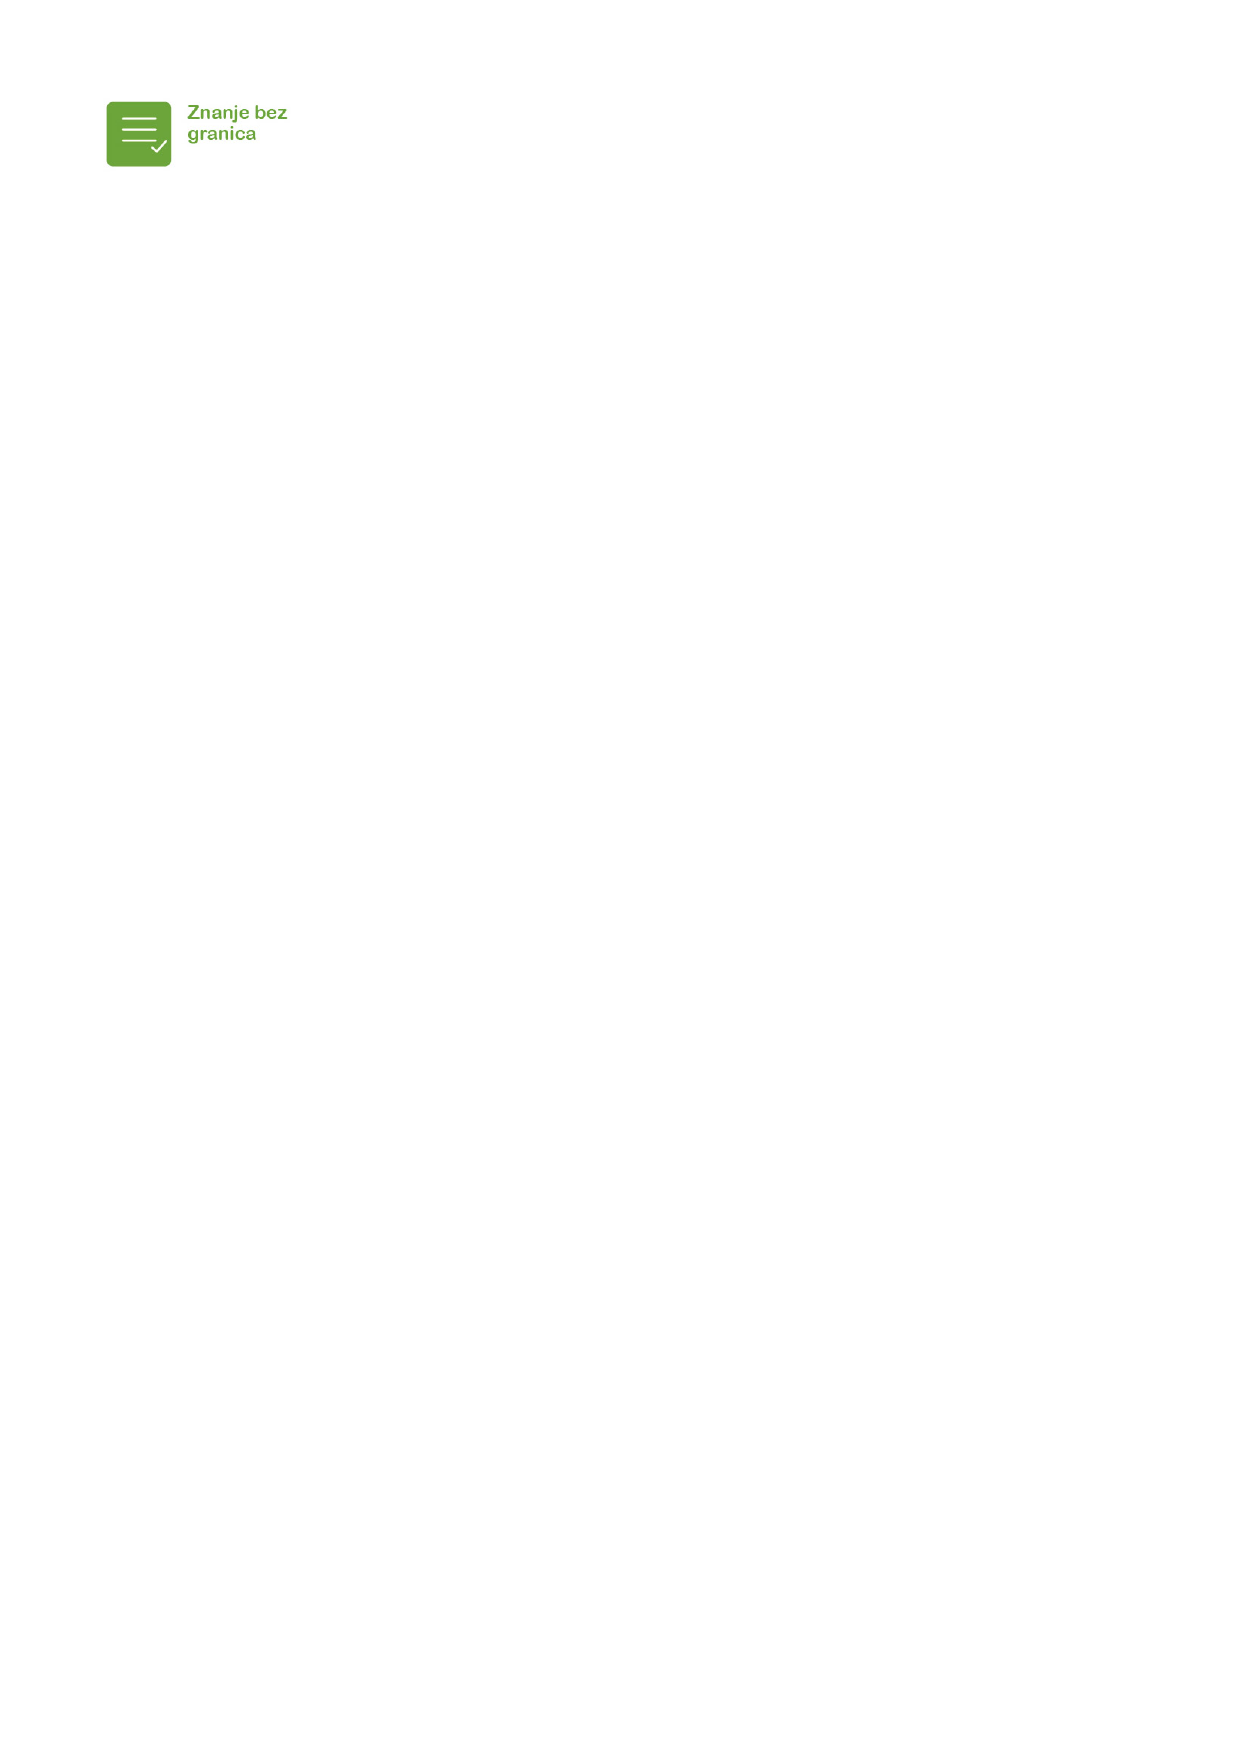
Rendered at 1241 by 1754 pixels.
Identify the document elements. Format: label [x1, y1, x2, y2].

picture [97, 95, 370, 174]
